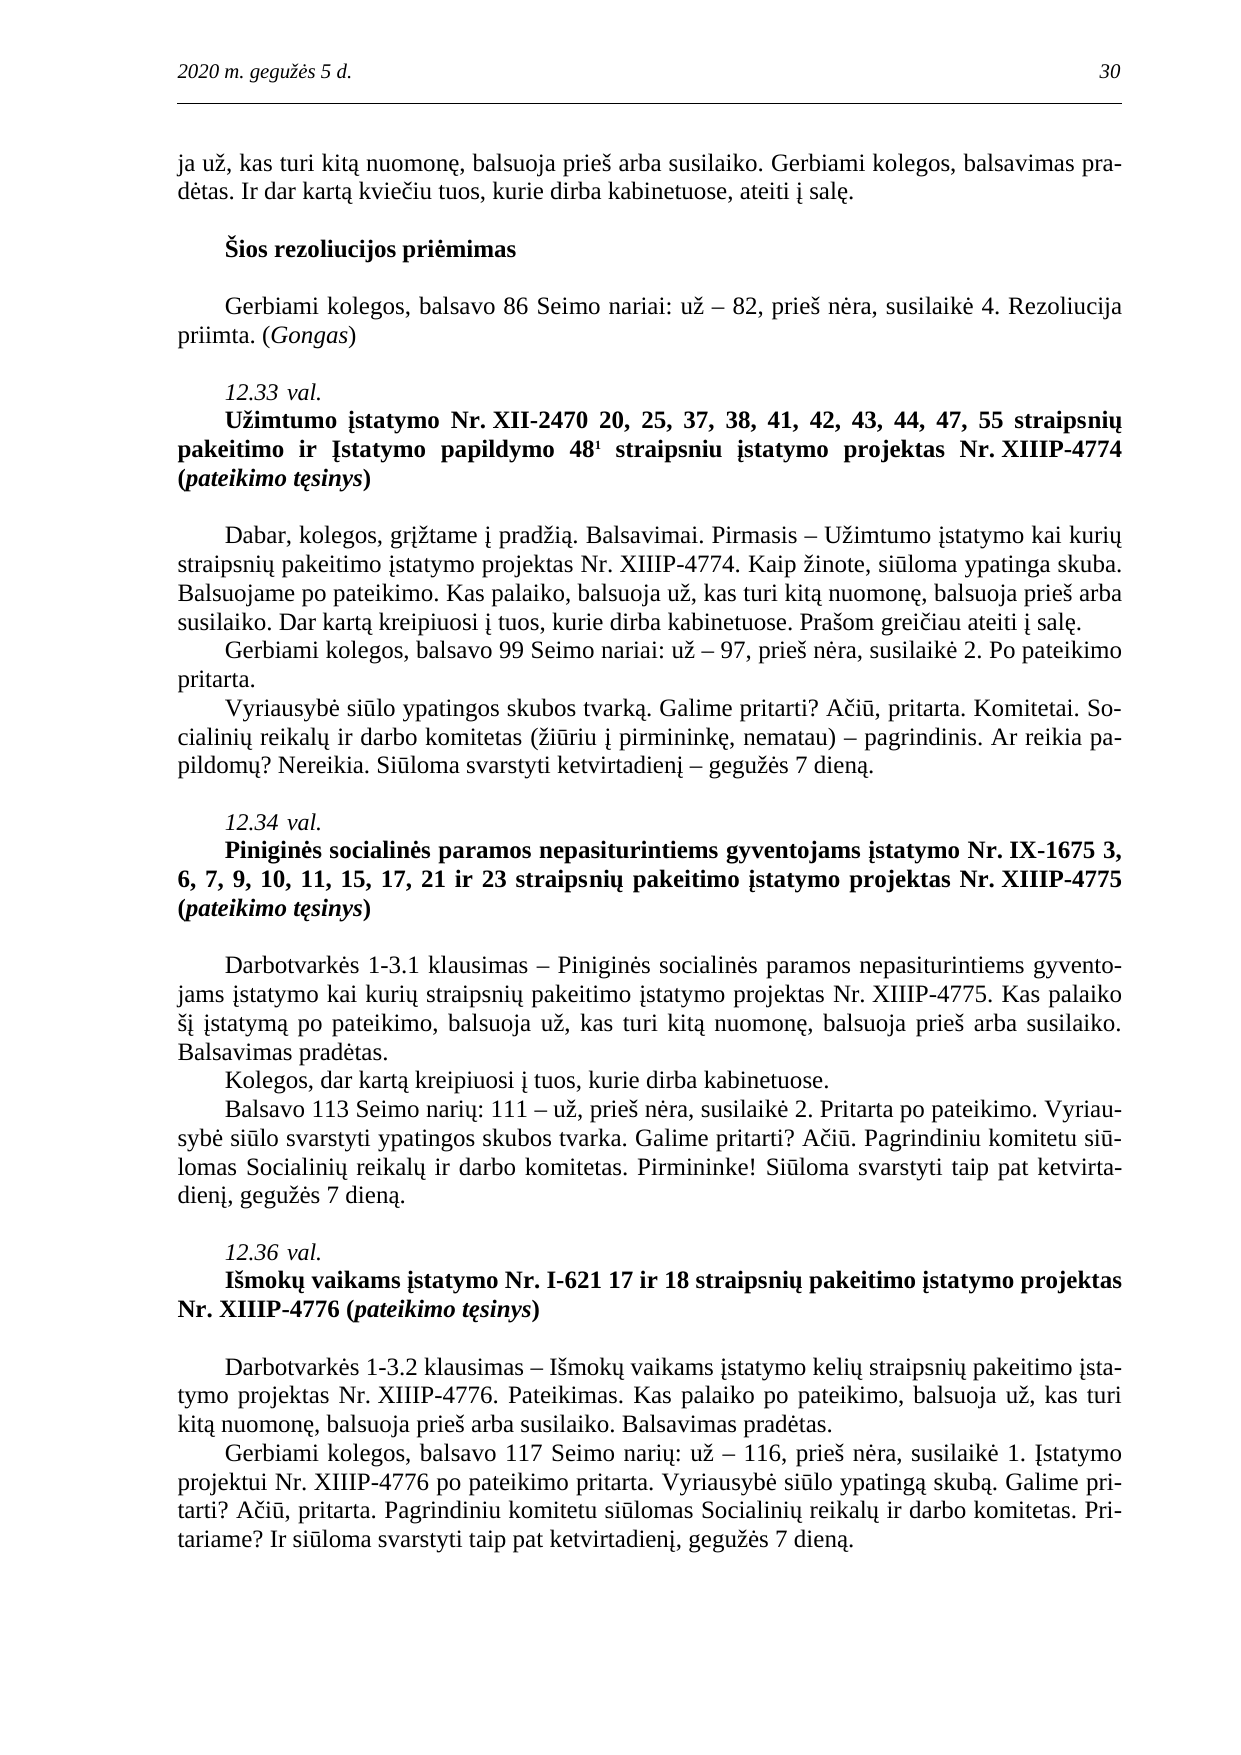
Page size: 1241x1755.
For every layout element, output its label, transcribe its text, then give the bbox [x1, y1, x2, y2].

text Ger­bia­mi ko­le­gos, bal­sa­vo 86 Sei­mo na­riai: už – 82, prieš nė­ra, su­si­lai­kė 4. Re­zo­liu­ci­ja pri­im­ta. (Gon­gas) [177, 291, 1122, 349]
text 12.34 val. [224, 808, 1122, 835]
text Ko­le­gos, dar kar­tą krei­piuo­si į tuos, ku­rie dir­ba ka­bi­ne­tuo­se. [177, 1065, 1122, 1094]
text Pi­ni­gi­nės so­cia­li­nės pa­ra­mos ne­pa­si­tu­rin­tiems gy­ven­to­jams įsta­ty­mo Nr. IX-1675 3, 6, 7, 9, 10, 11, 15, 17, 21 ir 23 straips­nių pa­kei­ti­mo įsta­ty­mo pro­jek­tas Nr. XIIIP-4775 (pa­tei­ki­mo tę­si­nys) [177, 835, 1122, 922]
text Dar­bo­tvarkės 1-3.2 klau­si­mas – Iš­mo­kų vai­kams įstatymo ke­lių straips­nių pa­kei­ti­mo įsta­ty­mo pro­jek­tas Nr. XIIIP-4776. Pa­tei­ki­mas. Kas pa­lai­ko po pa­tei­ki­mo, bal­suo­ja už, kas tu­ri ki­tą nuo­mo­nę, bal­suo­ja prieš ar­ba su­si­lai­ko. Bal­sa­vi­mas pra­dė­tas. [177, 1352, 1122, 1438]
text Ger­bia­mi ko­le­gos, bal­sa­vo 99 Sei­mo na­riai: už – 97, prieš nė­ra, su­si­lai­kė 2. Po pa­tei­ki­mo pri­tar­ta. [177, 635, 1122, 693]
text Šios re­zo­liu­ci­jos pri­ėmi­mas [177, 234, 1122, 263]
text Ger­bia­mi ko­le­gos, bal­sa­vo 117 Sei­mo na­rių: už – 116, prieš nė­ra, su­si­lai­kė 1. Įsta­ty­mo pro­jek­tui Nr. XIIIP-4776 po pa­tei­ki­mo pri­tar­ta. Vy­riau­sy­bė siū­lo ypa­tin­gą sku­bą. Ga­li­me pri­tar­ti? Ačiū, pri­tar­ta. Pa­grin­di­niu ko­mi­te­tu siū­lo­mas So­cia­li­nių rei­ka­lų ir dar­bo ko­mi­te­tas. Pri­ta­ria­me? Ir siū­lo­ma svars­ty­ti taip pat ket­vir­ta­die­nį, ge­gu­žės 7 die­ną. [177, 1438, 1122, 1553]
text Už­im­tu­mo įsta­ty­mo Nr. XII-2470 20, 25, 37, 38, 41, 42, 43, 44, 47, 55 straips­nių pakei­ti­mo ir Įsta­ty­mo pa­pil­dy­mo 481 straips­niu įsta­ty­mo pro­jek­tas Nr. XIIIP-4774 (patei­ki­mo tę­si­nys) [177, 405, 1122, 492]
text Dar­bo­tvarkės 1-3.1 klau­si­mas – Pi­ni­gi­nės so­cia­li­nės pa­ra­mos ne­pa­si­tu­rin­tiems gy­ven­to­jams įsta­ty­mo kai ku­rių straips­nių pa­kei­ti­mo įsta­ty­mo pro­jek­tas Nr. XIIIP-4775. Kas pa­lai­ko šį įsta­ty­mą po pa­tei­ki­mo, bal­suo­ja už, kas tu­ri ki­tą nuo­mo­nę, bal­suo­ja prieš ar­ba su­si­lai­ko. Bal­sa­vi­mas pra­dė­tas. [177, 950, 1122, 1065]
text Da­bar, ko­le­gos, grįž­ta­me į pra­džią. Bal­sa­vi­mai. Pir­ma­sis – Už­im­tu­mo įsta­ty­mo kai ku­rių straips­nių pa­kei­ti­mo įsta­ty­mo pro­jek­tas Nr. XIIIP-4774. Kaip ži­no­te, siū­lo­ma ypa­tin­ga sku­ba. Bal­suo­ja­me po pa­tei­ki­mo. Kas pa­lai­ko, bal­suo­ja už, kas tu­ri ki­tą nuo­mo­nę, bal­suo­ja prieš ar­ba su­si­lai­ko. Dar kar­tą krei­piuo­si į tuos, ku­rie dir­ba ka­bi­ne­tuo­se. Pra­šom grei­čiau at­ei­ti į sa­lę. [177, 520, 1122, 635]
text 12.36 val. [224, 1238, 1122, 1266]
text 12.33 val. [224, 378, 1122, 405]
text Vy­riau­sy­bė siū­lo ypa­tin­gos sku­bos tvar­ką. Ga­li­me pri­tar­ti? Ačiū, pri­tar­ta. Ko­mi­te­tai. So­cia­li­nių rei­ka­lų ir dar­bo ko­mi­te­tas (žiū­riu į pir­mi­nin­kę, ne­ma­tau) – pa­grin­di­nis. Ar rei­kia pa­pil­do­mų? Ne­rei­kia. Siū­lo­ma svars­ty­ti ket­vir­ta­die­nį – ge­gu­žės 7 die­ną. [177, 693, 1122, 779]
text ja už, kas tu­ri ki­tą nuo­mo­nę, bal­suo­ja prieš ar­ba su­si­lai­ko. Ger­bia­mi ko­le­gos, bal­sa­vi­mas pra­dė­tas. Ir dar kar­tą kvie­čiu tuos, ku­rie dir­ba ka­bi­ne­tuo­se, at­ei­ti į sa­lę. [177, 148, 1122, 205]
text Bal­sa­vo 113 Sei­mo na­rių: 111 – už, prieš nė­ra, su­si­lai­kė 2. Pri­tar­ta po pa­tei­ki­mo. Vy­riau­sy­bė siū­lo svars­ty­ti ypa­tin­gos sku­bos tvar­ka. Ga­li­me pri­tar­ti? Ačiū. Pa­grin­di­niu ko­mi­te­tu siū­lo­mas So­cia­li­nių rei­ka­lų ir dar­bo ko­mi­te­tas. Pir­mi­nin­ke! Siū­lo­ma svars­ty­ti taip pat ket­vir­ta­die­nį, ge­gu­žės 7 die­ną. [177, 1094, 1122, 1209]
text Iš­mo­kų vai­kams įsta­ty­mo Nr. I-621 17 ir 18 straips­nių pa­kei­ti­mo įsta­ty­mo pro­jek­tas Nr. XIIIP-4776 (pa­tei­ki­mo tę­si­nys) [177, 1266, 1122, 1323]
